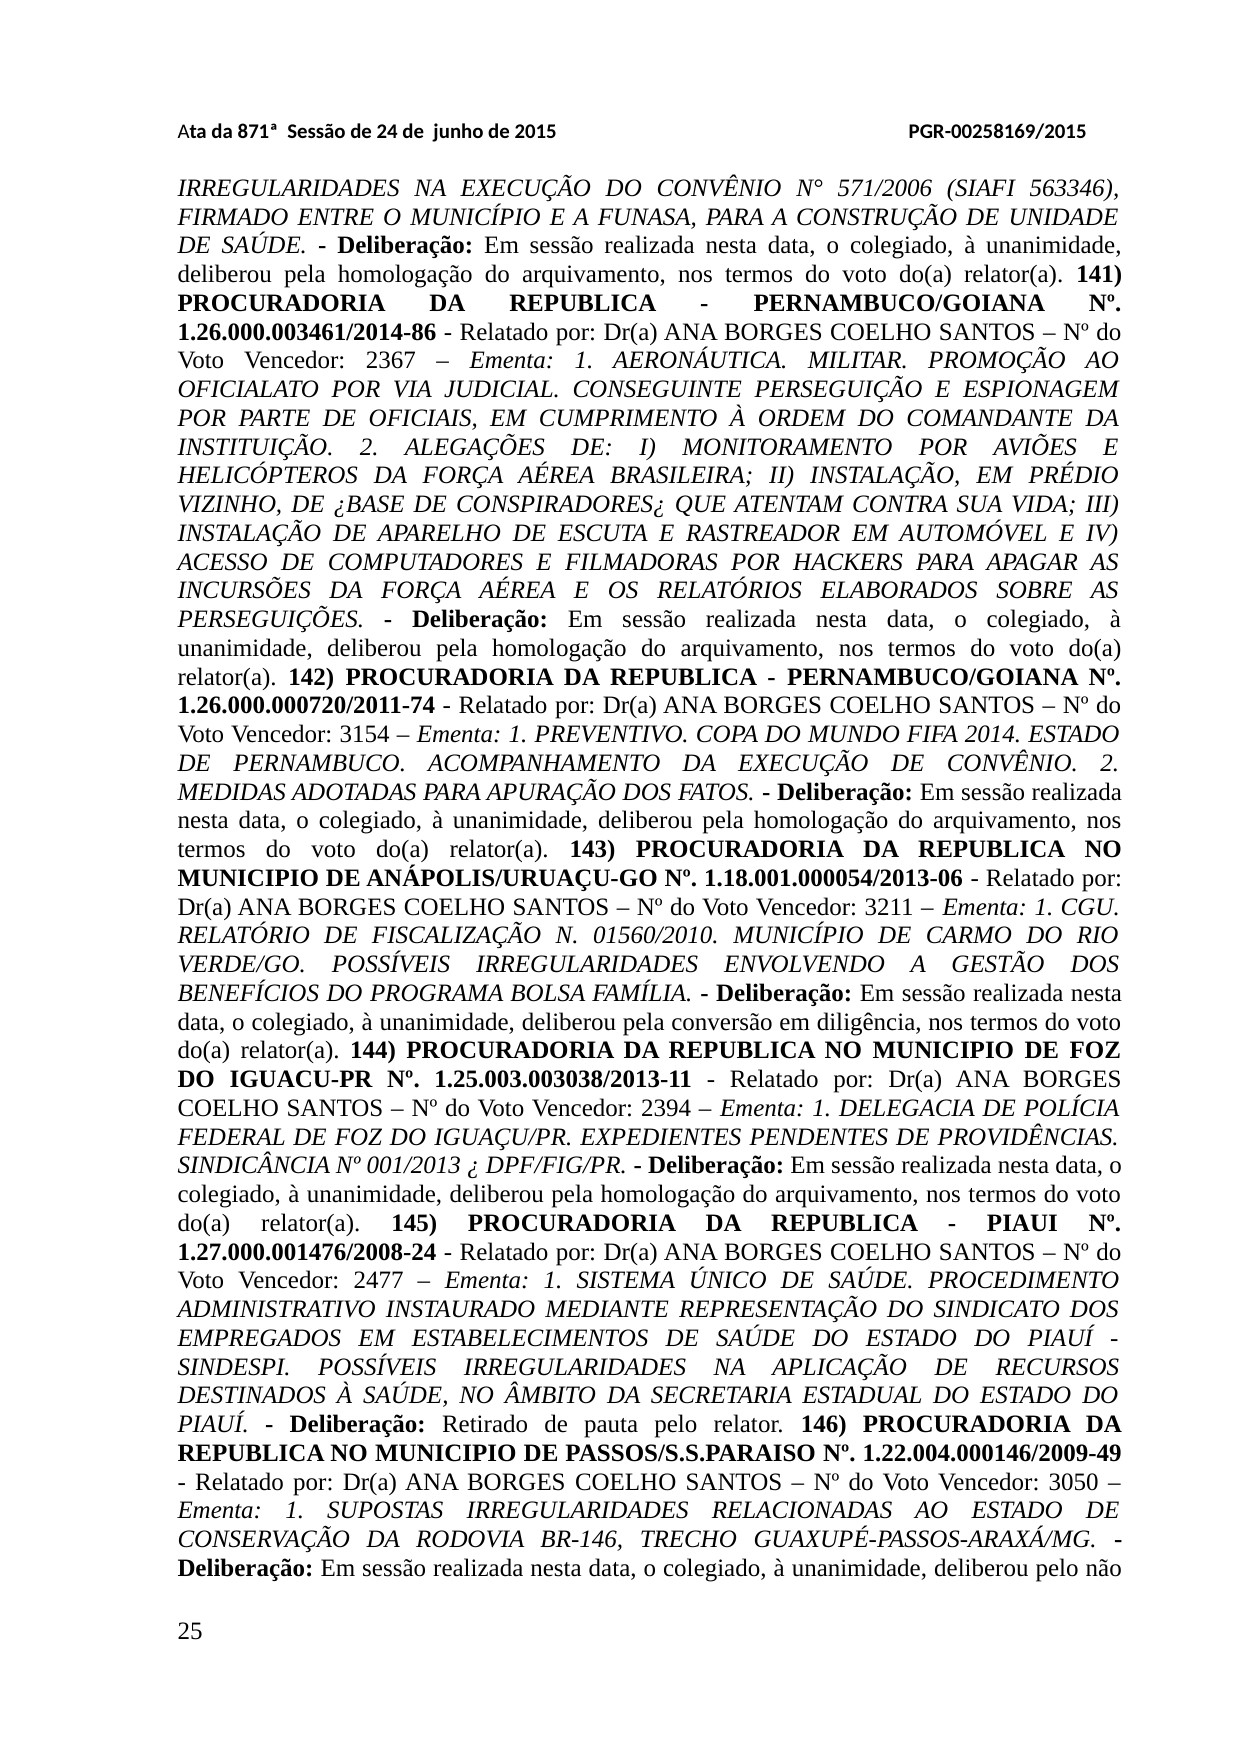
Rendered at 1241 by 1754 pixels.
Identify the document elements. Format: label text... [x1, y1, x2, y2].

text IRREGULARIDADES NA EXECUÇÃO DO CONVÊNIO N° 571/2006 (SIAFI 563346), FIRMADO ENTRE O MUNICÍPIO E A FUNASA, PARA A CONSTRUÇÃO DE UNIDADE DE SAÚDE. - Deliberação: Em sessão realizada nesta data, o colegiado, à unanimidade, deliberou pela homologação do arquivamento, nos termos do voto do(a) relator(a). 141) PROCURADORIA DA REPUBLICA - PERNAMBUCO/GOIANA Nº. 1.26.000.003461/2014-86 - Relatado por: Dr(a) ANA BORGES COELHO SANTOS – Nº do Voto Vencedor: 2367 – Ementa: 1. AERONÁUTICA. MILITAR. PROMOÇÃO AO OFICIALATO POR VIA JUDICIAL. CONSEGUINTE PERSEGUIÇÃO E ESPIONAGEM POR PARTE DE OFICIAIS, EM CUMPRIMENTO À ORDEM DO COMANDANTE DA INSTITUIÇÃO. 2. ALEGAÇÕES DE: I) MONITORAMENTO POR AVIÕES E HELICÓPTEROS DA FORÇA AÉREA BRASILEIRA; II) INSTALAÇÃO, EM PRÉDIO VIZINHO, DE ¿BASE DE CONSPIRADORES¿ QUE ATENTAM CONTRA SUA VIDA; III) INSTALAÇÃO DE APARELHO DE ESCUTA E RASTREADOR EM AUTOMÓVEL E IV) ACESSO DE COMPUTADORES E FILMADORAS POR HACKERS PARA APAGAR AS INCURSÕES DA FORÇA AÉREA E OS RELATÓRIOS ELABORADOS SOBRE AS PERSEGUIÇÕES. - Deliberação: Em sessão realizada nesta data, o colegiado, à unanimidade, deliberou pela homologação do arquivamento, nos termos do voto do(a) relator(a). 142) PROCURADORIA DA REPUBLICA - PERNAMBUCO/GOIANA Nº. 1.26.000.000720/2011-74 - Relatado por: Dr(a) ANA BORGES COELHO SANTOS – Nº do Voto Vencedor: 3154 – Ementa: 1. PREVENTIVO. COPA DO MUNDO FIFA 2014. ESTADO DE PERNAMBUCO. ACOMPANHAMENTO DA EXECUÇÃO DE CONVÊNIO. 2. MEDIDAS ADOTADAS PARA APURAÇÃO DOS FATOS. - Deliberação: Em sessão realizada nesta data, o colegiado, à unanimidade, deliberou pela homologação do arquivamento, nos termos do voto do(a) relator(a). 143) PROCURADORIA DA REPUBLICA NO MUNICIPIO DE ANÁPOLIS/URUAÇU-GO Nº. 1.18.001.000054/2013-06 - Relatado por: Dr(a) ANA BORGES COELHO SANTOS – Nº do Voto Vencedor: 3211 – Ementa: 1. CGU. RELATÓRIO DE FISCALIZAÇÃO N. 01560/2010. MUNICÍPIO DE CARMO DO RIO VERDE/GO. POSSÍVEIS IRREGULARIDADES ENVOLVENDO A GESTÃO DOS BENEFÍCIOS DO PROGRAMA BOLSA FAMÍLIA. - Deliberação: Em sessão realizada nesta data, o colegiado, à unanimidade, deliberou pela conversão em diligência, nos termos do voto do(a) relator(a). 144) PROCURADORIA DA REPUBLICA NO MUNICIPIO DE FOZ DO IGUACU-PR Nº. 1.25.003.003038/2013-11 - Relatado por: Dr(a) ANA BORGES COELHO SANTOS – Nº do Voto Vencedor: 2394 – Ementa: 1. DELEGACIA DE POLÍCIA FEDERAL DE FOZ DO IGUAÇU/PR. EXPEDIENTES PENDENTES DE PROVIDÊNCIAS. SINDICÂNCIA Nº 001/2013 ¿ DPF/FIG/PR. - Deliberação: Em sessão realizada nesta data, o colegiado, à unanimidade, deliberou pela homologação do arquivamento, nos termos do voto do(a) relator(a). 145) PROCURADORIA DA REPUBLICA - PIAUI Nº. 1.27.000.001476/2008-24 - Relatado por: Dr(a) ANA BORGES COELHO SANTOS – Nº do Voto Vencedor: 2477 – Ementa: 1. SISTEMA ÚNICO DE SAÚDE. PROCEDIMENTO ADMINISTRATIVO INSTAURADO MEDIANTE REPRESENTAÇÃO DO SINDICATO DOS EMPREGADOS EM ESTABELECIMENTOS DE SAÚDE DO ESTADO DO PIAUÍ -SINDESPI. POSSÍVEIS IRREGULARIDADES NA APLICAÇÃO DE RECURSOS DESTINADOS À SAÚDE, NO ÂMBITO DA SECRETARIA ESTADUAL DO ESTADO DO PIAUÍ. - Deliberação: Retirado de pauta pelo relator. 146) PROCURADORIA DA REPUBLICA NO MUNICIPIO DE PASSOS/S.S.PARAISO Nº. 1.22.004.000146/2009-49 - Relatado por: Dr(a) ANA BORGES COELHO SANTOS – Nº do Voto Vencedor: 3050 – Ementa: 1. SUPOSTAS IRREGULARIDADES RELACIONADAS AO ESTADO DE CONSERVAÇÃO DA RODOVIA BR-146, TRECHO GUAXUPÉ-PASSOS-ARAXÁ/MG. - Deliberação: Em sessão realizada nesta data, o colegiado, à unanimidade, deliberou pelo não [177, 173, 1122, 1582]
